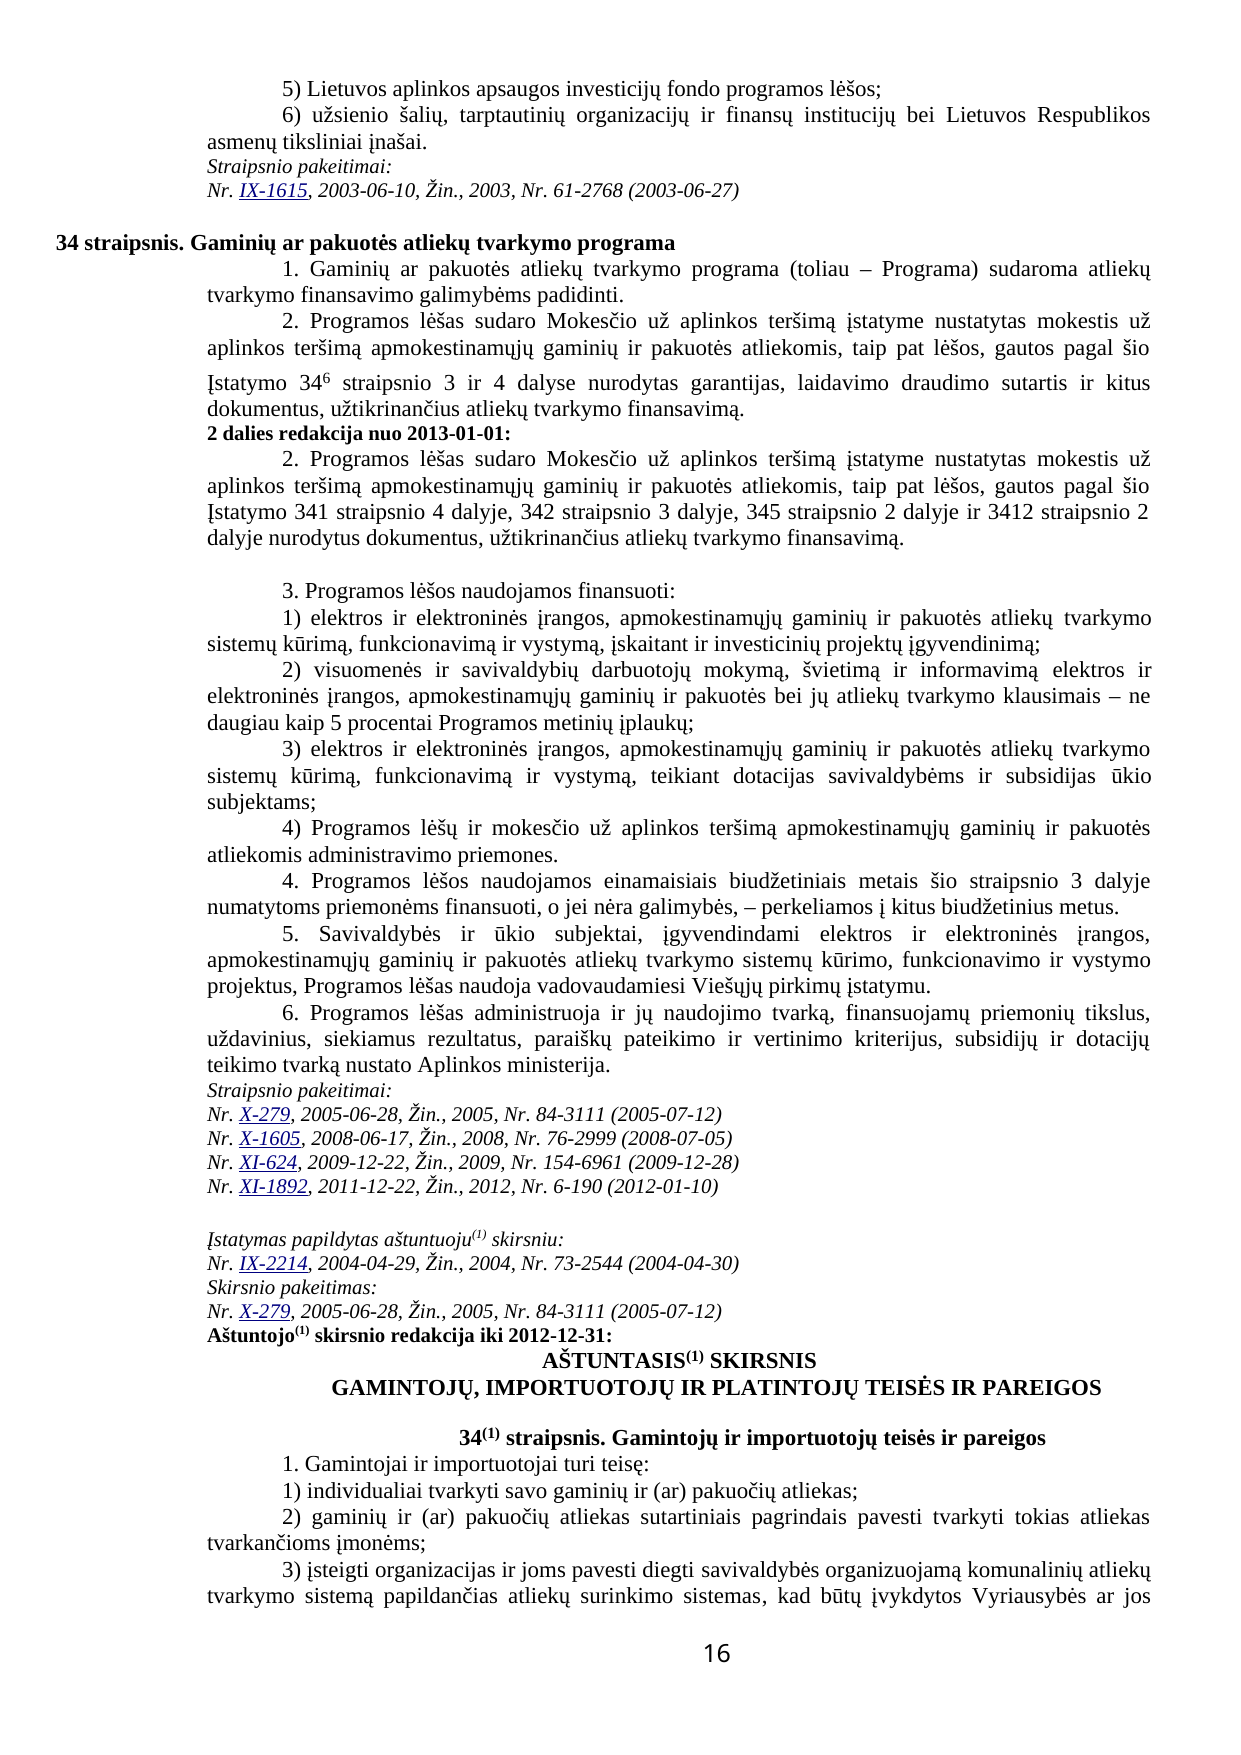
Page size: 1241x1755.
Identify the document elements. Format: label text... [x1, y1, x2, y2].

text Nr. XI-1892, 2011-12-22, Žin., 2012, Nr. 6-190 (2012-01-10) [207, 1174, 1152, 1198]
text Skirsnio pakeitimas: [207, 1275, 1152, 1299]
text 1. Gaminių ar pakuotės atliekų tvarkymo programa (toliau – Programa) sudaroma atliekų tvarkymo finansavimo galimybėms padidinti. [207, 255, 1152, 308]
text Nr. IX-1615, 2003-06-10, Žin., 2003, Nr. 61-2768 (2003-06-27) [207, 178, 1152, 202]
text 5) Lietuvos aplinkos apsaugos investicijų fondo programos lėšos; [207, 75, 1152, 101]
text 5. Savivaldybės ir ūkio subjektai, įgyvendindami elektros ir elektroninės įrangos, apmokestinamųjų gaminių ir pakuotės atliekų tvarkymo sistemų kūrimo, funkcionavimo ir vystymo projektus, Programos lėšas naudoja vadovaudamiesi Viešųjų pirkimų įstatymu. [207, 920, 1152, 999]
text 1. Gamintojai ir importuotojai turi teisę: [207, 1450, 1152, 1477]
text 2 dalies redakcija nuo 2013-01-01: [207, 421, 1152, 445]
text Nr. X-279, 2005-06-28, Žin., 2005, Nr. 84-3111 (2005-07-12) [207, 1102, 1152, 1126]
text 6. Programos lėšas administruoja ir jų naudojimo tvarką, finansuojamų priemonių tikslus, uždavinius, siekiamus rezultatus, paraiškų pateikimo ir vertinimo kriterijus, subsidijų ir dotacijų teikimo tvarką nustato Aplinkos ministerija. [207, 999, 1152, 1078]
subtitle 34(1) straipsnis. Gamintojų ir importuotojų teisės ir pareigos [207, 1424, 1152, 1450]
text Nr. X-1605, 2008-06-17, Žin., 2008, Nr. 76-2999 (2008-07-05) [207, 1126, 1152, 1150]
text Aštuntojo(1) skirsnio redakcija iki 2012-12-31: [207, 1323, 1152, 1347]
text AŠTUNTASIS(1) SKIRSNIS [205, 1347, 1152, 1374]
text 4. Programos lėšos naudojamos einamaisiais biudžetiniais metais šio straipsnio 3 dalyje numatytoms priemonėms finansuoti, o jei nėra galimybės, – perkeliamos į kitus biudžetinius metus. [207, 867, 1152, 920]
text 2) visuomenės ir savivaldybių darbuotojų mokymą, švietimą ir informavimą elektros ir elektroninės įrangos, apmokestinamųjų gaminių ir pakuotės bei jų atliekų tvarkymo klausimais – ne daugiau kaip 5 procentai Programos metinių įplaukų; [207, 656, 1152, 735]
text 34 straipsnis. Gaminių ar pakuotės atliekų tvarkymo programa [56, 228, 1152, 255]
text Nr. IX-2214, 2004-04-29, Žin., 2004, Nr. 73-2544 (2004-04-30) [207, 1251, 1152, 1275]
text 2. Programos lėšas sudaro Mokesčio už aplinkos teršimą įstatyme nustatytas mokestis už aplinkos teršimą apmokestinamųjų gaminių ir pakuotės atliekomis, taip pat lėšos, gautos pagal šio Įstatymo 346 straipsnio 3 ir 4 dalyse nurodytas garantijas, laidavimo draudimo sutartis ir kitus dokumentus, užtikrinančius atliekų tvarkymo finansavimą. [207, 308, 1152, 421]
text Nr. X-279, 2005-06-28, Žin., 2005, Nr. 84-3111 (2005-07-12) [207, 1299, 1152, 1323]
text 3) įsteigti organizacijas ir joms pavesti diegti savivaldybės organizuojamą komunalinių atliekų tvarkymo sistemą papildančias atliekų surinkimo sistemas, kad būtų įvykdytos Vyriausybės ar jos [207, 1556, 1152, 1608]
text 1) elektros ir elektroninės įrangos, apmokestinamųjų gaminių ir pakuotės atliekų tvarkymo sistemų kūrimą, funkcionavimą ir vystymą, įskaitant ir investicinių projektų įgyvendinimą; [207, 603, 1152, 656]
text 4) Programos lėšų ir mokesčio už aplinkos teršimą apmokestinamųjų gaminių ir pakuotės atliekomis administravimo priemones. [207, 814, 1152, 867]
text 2. Programos lėšas sudaro Mokesčio už aplinkos teršimą įstatyme nustatytas mokestis už aplinkos teršimą apmokestinamųjų gaminių ir pakuotės atliekomis, taip pat lėšos, gautos pagal šio Įstatymo 341 straipsnio 4 dalyje, 342 straipsnio 3 dalyje, 345 straipsnio 2 dalyje ir 3412 straipsnio 2 dalyje nurodytus dokumentus, užtikrinančius atliekų tvarkymo finansavimą. [207, 445, 1152, 551]
text 6) užsienio šalių, tarptautinių organizacijų ir finansų institucijų bei Lietuvos Respublikos asmenų tiksliniai įnašai. [207, 101, 1152, 154]
text Straipsnio pakeitimai: [207, 1078, 1152, 1102]
text 2) gaminių ir (ar) pakuočių atliekas sutartiniais pagrindais pavesti tvarkyti tokias atliekas tvarkančioms įmonėms; [207, 1503, 1152, 1556]
text Straipsnio pakeitimai: [207, 154, 1152, 178]
text Įstatymas papildytas aštuntuoju(1) skirsniu: [207, 1227, 1152, 1251]
text 1) individualiai tvarkyti savo gaminių ir (ar) pakuočių atliekas; [207, 1477, 1152, 1503]
text 3) elektros ir elektroninės įrangos, apmokestinamųjų gaminių ir pakuotės atliekų tvarkymo sistemų kūrimą, funkcionavimą ir vystymą, teikiant dotacijas savivaldybėms ir subsidijas ūkio subjektams; [207, 735, 1152, 814]
text 3. Programos lėšos naudojamos finansuoti: [207, 577, 1152, 603]
text GAMINTOJŲ, IMPORTUOTOJŲ IR PLATINTOJŲ TEISĖS IR PAREIGOS [207, 1374, 1152, 1400]
text Nr. XI-624, 2009-12-22, Žin., 2009, Nr. 154-6961 (2009-12-28) [207, 1150, 1152, 1174]
